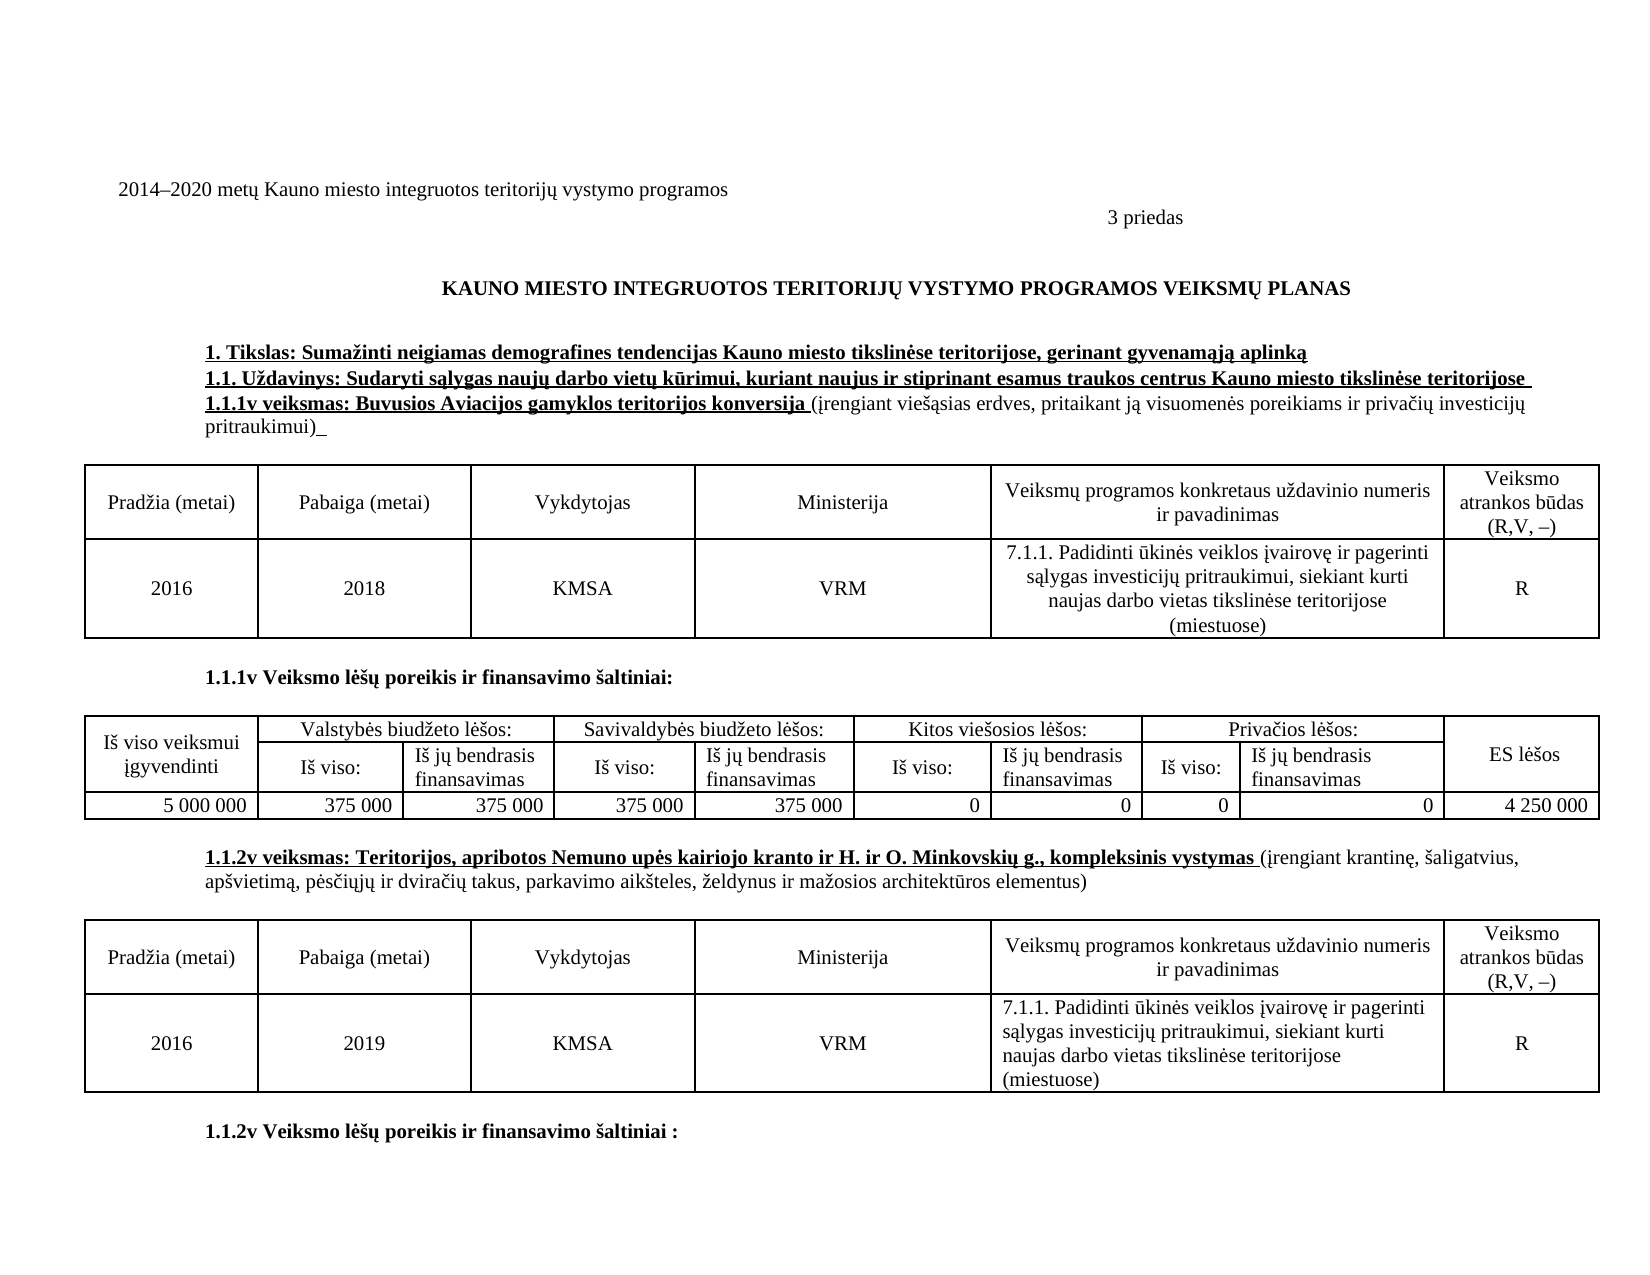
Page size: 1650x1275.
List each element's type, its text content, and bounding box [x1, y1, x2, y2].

table_cell [1599, 439, 1607, 464]
table_cell [1600, 715, 1607, 741]
table_cell [1600, 993, 1607, 1091]
table_cell [194, 1093, 258, 1118]
table_cell [85, 1093, 194, 1118]
table_cell [85, 340, 194, 365]
table_cell [1444, 639, 1599, 664]
table_cell [258, 820, 403, 845]
table_cell [1344, 820, 1444, 845]
table_cell [1142, 690, 1240, 715]
table_cell [471, 639, 554, 664]
table_cell [554, 639, 694, 664]
table_cell [403, 639, 471, 664]
table_cell Iš jų bendrasis finansavimas [1241, 743, 1443, 791]
table_cell [1142, 439, 1240, 464]
table_cell [1444, 820, 1599, 845]
table_cell [794, 639, 853, 664]
table_cell [554, 820, 694, 845]
table_cell [1607, 993, 1627, 1091]
table_cell 2016 [86, 995, 257, 1091]
table_cell R [1445, 995, 1598, 1091]
table_cell [1599, 340, 1607, 365]
table_cell [85, 664, 194, 689]
table_cell [1599, 637, 1607, 664]
table_cell Vykdytojas [472, 466, 694, 538]
table_cell [85, 893, 194, 918]
table_cell [695, 639, 794, 664]
table_cell [471, 690, 554, 715]
table_cell [991, 1093, 1092, 1118]
table_cell [403, 893, 471, 918]
table_cell [85, 390, 194, 438]
table_cell [258, 690, 403, 715]
table_cell Savivaldybės biudžeto lėšos: [555, 717, 853, 741]
table_cell [695, 439, 794, 464]
table_cell [1444, 439, 1599, 464]
table_cell [258, 639, 403, 664]
table_cell 375 000 [259, 793, 402, 817]
table_cell [258, 893, 403, 918]
table_cell [854, 893, 991, 918]
table_cell 375 000 [555, 793, 694, 817]
table_cell [1607, 664, 1627, 689]
table_cell [1240, 1093, 1344, 1118]
table_header KAUNO MIESTO INTEGRUOTOS TERITORIJŲ VYSTYMO PROGRAMOS VEIKSMŲ PLANAS [194, 261, 1599, 314]
table_cell KMSA [472, 540, 694, 637]
table_cell [1344, 893, 1444, 918]
table_cell R [1445, 540, 1598, 637]
table_cell Iš jų bendrasis finansavimas [992, 743, 1141, 791]
table_cell [1092, 820, 1142, 845]
table_cell [1599, 314, 1607, 339]
table_cell [1600, 538, 1607, 637]
table_header [85, 261, 194, 314]
table_cell [1240, 314, 1344, 339]
table_cell [1344, 639, 1444, 664]
table_cell 5 000 000 [86, 793, 257, 817]
table_cell Iš jų bendrasis finansavimas [696, 743, 853, 791]
table_cell [1607, 637, 1627, 664]
table_cell 375 000 [404, 793, 553, 817]
table_cell VRM [696, 995, 990, 1091]
table_cell 0 [1241, 793, 1443, 817]
table_cell Privačios lėšos: [1143, 717, 1443, 741]
table_cell [1607, 715, 1627, 741]
table_cell [1444, 664, 1599, 689]
table_cell [1240, 820, 1344, 845]
table_cell [85, 845, 194, 893]
table_cell 375 000 [696, 793, 853, 817]
table_cell [991, 820, 1092, 845]
table_cell [1092, 1093, 1142, 1118]
table_cell Veiksmų programos konkretaus uždavinio numeris ir pavadinimas [992, 921, 1443, 993]
table_cell [1607, 741, 1627, 791]
table_cell [1607, 365, 1627, 390]
table_cell [1344, 690, 1444, 715]
table_cell [1142, 1093, 1240, 1118]
table_cell [854, 690, 991, 715]
table_cell [403, 439, 471, 464]
table_cell [1092, 690, 1142, 715]
table_cell [1599, 1091, 1607, 1118]
table_cell Veiksmo atrankos būdas (R,V, –) [1445, 466, 1598, 538]
table_cell [695, 690, 794, 715]
table_cell [403, 314, 471, 339]
table_cell [695, 1093, 794, 1118]
table_cell [1599, 390, 1607, 438]
table_cell Ministerija [696, 466, 990, 538]
table_cell [403, 820, 471, 845]
table_cell [991, 690, 1092, 715]
table_cell Pabaiga (metai) [259, 921, 470, 993]
table_cell [794, 820, 853, 845]
table_cell [1092, 314, 1142, 339]
table_cell [1607, 464, 1627, 538]
table_cell 1.1.2v veiksmas: Teritorijos, apribotos Nemuno upės kairiojo kranto ir H. ir O. Minkovskių g., kompleksinis vystymas (įrengiant krantinę, šaligatvius, apšvietimą, pėsčiųjų ir dviračių takus, parkavimo aikšteles, želdynus ir mažosios architektūros elementus) [194, 845, 1599, 893]
table_cell [1599, 365, 1607, 390]
table_cell Iš jų bendrasis finansavimas [404, 743, 553, 791]
table_cell [1607, 919, 1627, 993]
text 3 priedas [1107, 205, 1473, 229]
table_cell 1.1.1v veiksmas: Buvusios Aviacijos gamyklos teritorijos konversija (įrengiant viešąsias erdves, pritaikant ją visuomenės poreikiams ir privačių investicijų pritraukimui) [194, 390, 1599, 438]
table_cell [85, 639, 194, 664]
table_cell [194, 439, 258, 464]
table_cell [554, 439, 694, 464]
table_cell [991, 639, 1092, 664]
table_cell [1344, 439, 1444, 464]
table_cell 2019 [259, 995, 470, 1091]
table_cell 4 250 000 [1445, 793, 1598, 817]
table_cell Iš viso veiksmui įgyvendinti [86, 717, 257, 791]
table_cell Pradžia (metai) [86, 921, 257, 993]
table_cell [1092, 893, 1142, 918]
table_cell Veiksmų programos konkretaus uždavinio numeris ir pavadinimas [992, 466, 1443, 538]
table_cell [854, 314, 991, 339]
table_cell 2016 [86, 540, 257, 637]
table_cell [1240, 690, 1344, 715]
table_cell [1444, 690, 1599, 715]
table_cell [1599, 1119, 1607, 1144]
table_cell 0 [855, 793, 990, 817]
table_cell [194, 820, 258, 845]
table_cell [85, 365, 194, 390]
table_cell [1599, 664, 1607, 689]
table_cell [1599, 818, 1607, 845]
table_cell [794, 893, 853, 918]
table_cell [471, 314, 554, 339]
table_cell [695, 314, 794, 339]
table_cell [1607, 340, 1627, 365]
table_cell [554, 1093, 694, 1118]
table_cell [1600, 464, 1607, 538]
table_cell [1444, 1119, 1599, 1144]
table_cell Veiksmo atrankos būdas (R,V, –) [1445, 921, 1598, 993]
table_cell [1607, 791, 1627, 817]
table_cell [194, 639, 258, 664]
table_cell ES lėšos [1445, 717, 1598, 791]
table_cell [1607, 690, 1627, 715]
table_cell [1600, 791, 1607, 817]
table_cell [1600, 741, 1607, 791]
table_cell [991, 314, 1092, 339]
table_cell 7.1.1. Padidinti ūkinės veiklos įvairovę ir pagerinti sąlygas investicijų pritraukimui, siekiant kurti naujas darbo vietas tikslinėse teritorijose (miestuose) [992, 540, 1443, 637]
table_cell [85, 439, 194, 464]
table_cell [194, 314, 258, 339]
table_cell [695, 893, 794, 918]
table_cell 1.1. Uždavinys: Sudaryti sąlygas naujų darbo vietų kūrimui, kuriant naujus ir stiprinant esamus traukos centrus Kauno miesto tikslinėse teritorijose [194, 365, 1599, 390]
table_cell [1600, 919, 1607, 993]
table_cell [991, 893, 1092, 918]
table_cell [854, 439, 991, 464]
table_cell [1444, 314, 1599, 339]
table_cell 0 [992, 793, 1141, 817]
table_cell Vykdytojas [472, 921, 694, 993]
table_cell Iš viso: [855, 743, 990, 791]
table_cell 0 [1143, 793, 1239, 817]
table_cell 1. Tikslas: Sumažinti neigiamas demografines tendencijas Kauno miesto tikslinėse teritorijose, gerinant gyvenamąją aplinką [194, 340, 1444, 365]
table_header [1599, 261, 1607, 314]
table_cell [258, 1093, 403, 1118]
table_cell [794, 1093, 853, 1118]
table_cell [554, 893, 694, 918]
table_cell Ministerija [696, 921, 990, 993]
table_cell [794, 690, 853, 715]
table_cell Iš viso: [259, 743, 402, 791]
table_cell [471, 893, 554, 918]
table_cell [794, 314, 853, 339]
table_cell 2018 [259, 540, 470, 637]
table_cell [1444, 1093, 1599, 1118]
table_cell [991, 439, 1092, 464]
table_cell [1444, 893, 1599, 918]
table_cell [854, 1093, 991, 1118]
table_cell [1607, 1091, 1627, 1118]
table_cell [695, 820, 794, 845]
table_cell [1240, 439, 1344, 464]
table_cell [1240, 639, 1344, 664]
table_cell [554, 314, 694, 339]
table_cell [1607, 1119, 1627, 1144]
table_cell [1142, 639, 1240, 664]
table_cell [258, 314, 403, 339]
table_cell [554, 690, 694, 715]
table_cell [471, 820, 554, 845]
table_cell [1607, 538, 1627, 637]
table_cell Pradžia (metai) [86, 466, 257, 538]
table_cell [85, 314, 194, 339]
table_cell [1607, 893, 1627, 918]
table_cell [1344, 314, 1444, 339]
table_cell [403, 1093, 471, 1118]
table_cell [1092, 439, 1142, 464]
table_cell VRM [696, 540, 990, 637]
table_cell [1240, 893, 1344, 918]
table_cell [1607, 390, 1627, 438]
table_cell [85, 820, 194, 845]
table_header [1607, 261, 1627, 314]
table_cell [1599, 690, 1607, 715]
table_cell [1607, 818, 1627, 845]
table_cell [1607, 845, 1627, 893]
table_cell [1344, 1093, 1444, 1118]
table_cell [1607, 439, 1627, 464]
table_cell KMSA [472, 995, 694, 1091]
table_cell Pabaiga (metai) [259, 466, 470, 538]
table_cell [1607, 314, 1627, 339]
table_cell [258, 439, 403, 464]
table_cell [1142, 893, 1240, 918]
table_cell [85, 1119, 194, 1144]
table_cell [854, 639, 991, 664]
text 2014–2020 metų Kauno miesto integruotos teritorijų vystymo programos [118, 177, 1473, 201]
table_cell 1.1.1v Veiksmo lėšų poreikis ir finansavimo šaltiniai: [194, 664, 1444, 689]
table_cell [1142, 314, 1240, 339]
table_cell [194, 893, 258, 918]
table_cell [1599, 893, 1607, 918]
table_cell [1444, 340, 1599, 365]
table_cell 1.1.2v Veiksmo lėšų poreikis ir finansavimo šaltiniai : [194, 1119, 1444, 1144]
table_cell [85, 690, 194, 715]
table_cell [794, 439, 853, 464]
table_cell Kitos viešosios lėšos: [855, 717, 1141, 741]
table_cell Iš viso: [1143, 743, 1239, 791]
table_cell [1599, 845, 1607, 893]
table_cell [1142, 820, 1240, 845]
table_cell [471, 1093, 554, 1118]
table_cell Valstybės biudžeto lėšos: [259, 717, 553, 741]
table_cell Iš viso: [555, 743, 694, 791]
table_cell 7.1.1. Padidinti ūkinės veiklos įvairovę ir pagerinti sąlygas investicijų pritraukimui, siekiant kurti naujas darbo vietas tikslinėse teritorijose (miestuose) [992, 995, 1443, 1091]
table_cell [854, 820, 991, 845]
table_cell [1092, 639, 1142, 664]
table_cell [403, 690, 471, 715]
table_cell [194, 690, 258, 715]
table_cell [471, 439, 554, 464]
